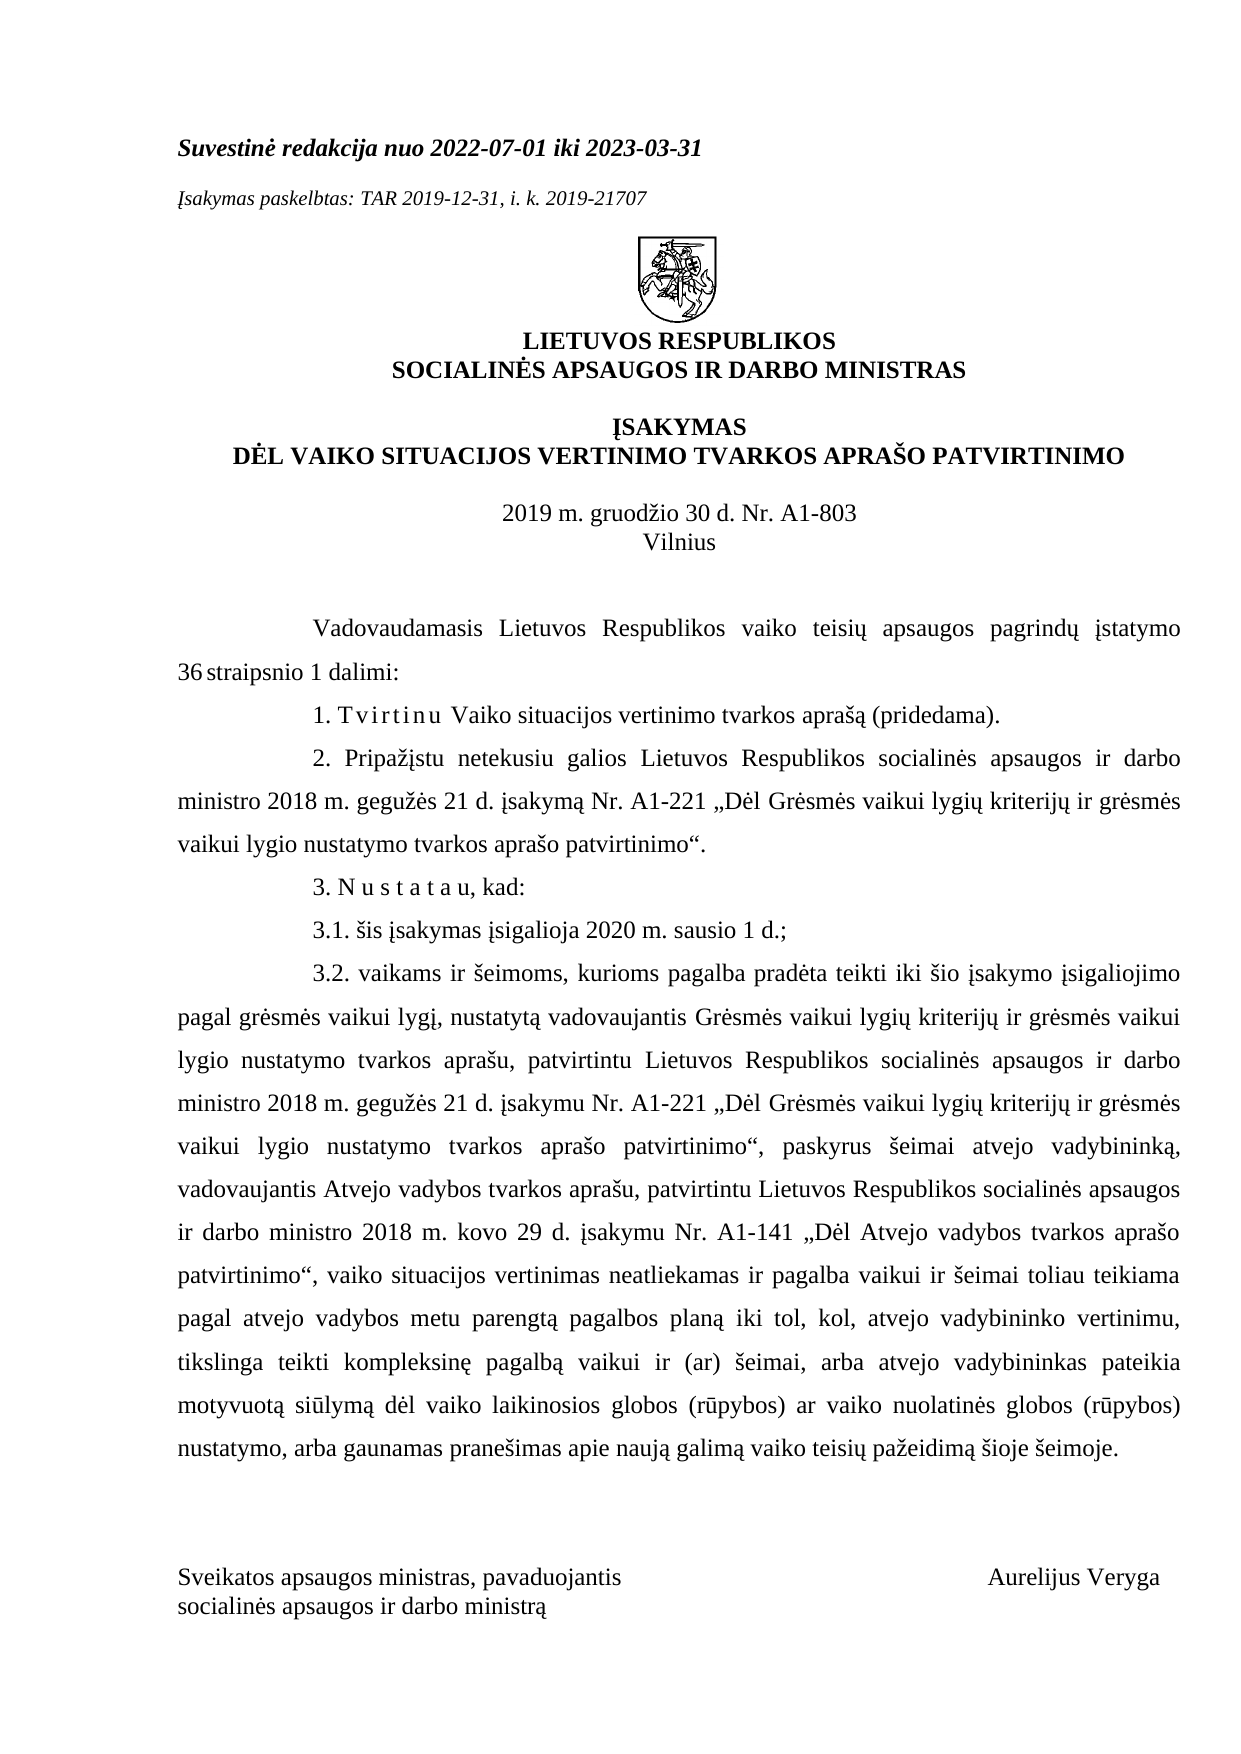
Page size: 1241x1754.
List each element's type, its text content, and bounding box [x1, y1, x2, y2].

text 3.2. vaikams ir šeimoms, kurioms pagalba pradėta teikti iki šio įsakymo įsigaliojimo pagal grėsmės vaikui lygį, nustatytą vadovaujantis Grėsmės vaikui lygių kriterijų ir grėsmės vaikui lygio nustatymo tvarkos aprašu, patvirtintu Lietuvos Respublikos socialinės apsaugos ir darbo ministro 2018 m. gegužės 21 d. įsakymu Nr. A1-221 „Dėl Grėsmės vaikui lygių kriterijų ir grėsmės vaikui lygio nustatymo tvarkos aprašo patvirtinimo“, paskyrus šeimai atvejo vadybininką, vadovaujantis Atvejo vadybos tvarkos aprašu, patvirtintu Lietuvos Respublikos socialinės apsaugos ir darbo ministro 2018 m. kovo 29 d. įsakymu Nr. A1-141 „Dėl Atvejo vadybos tvarkos aprašo patvirtinimo“, vaiko situacijos vertinimas neatliekamas ir pagalba vaikui ir šeimai toliau teikiama pagal atvejo vadybos metu parengtą pagalbos planą iki tol, kol, atvejo vadybininko vertinimu, tikslinga teikti kompleksinę pagalbą vaikui ir (ar) šeimai, arba atvejo vadybininkas pateikia motyvuotą siūlymą dėl vaiko laikinosios globos (rūpybos) ar vaiko nuolatinės globos (rūpybos) nustatymo, arba gaunamas pranešimas apie naują galimą vaiko teisių pažeidimą šioje šeimoje. [177, 958, 1181, 1462]
text Vilnius [177, 527, 1181, 556]
text 2. Pripažįstu netekusiu galios Lietuvos Respublikos socialinės apsaugos ir darbo ministro 2018 m. gegužės 21 d. įsakymą Nr. A1-221 „Dėl Grėsmės vaikui lygių kriterijų ir grėsmės vaikui lygio nustatymo tvarkos aprašo patvirtinimo“. [177, 743, 1181, 858]
text socialinės apsaugos ir darbo ministrą [177, 1591, 1181, 1620]
text 2019 m. gruodžio 30 d. Nr. A1-803 [177, 498, 1181, 527]
text ĮSAKYMAS [177, 412, 1181, 441]
text 3.1. šis įsakymas įsigalioja 2020 m. sausio 1 d.; [177, 915, 1181, 944]
text Sveikatos apsaugos ministras, pavaduojantis Aurelijus Veryga [177, 1562, 1181, 1591]
text DĖL VAIKO SITUACIJOS VERTINIMO TVARKOS APRAŠO PATVIRTINIMO [177, 441, 1181, 470]
text 1. Tvirtinu Vaiko situacijos vertinimo tvarkos aprašą (pridedama). [177, 700, 1181, 728]
text Įsakymas paskelbtas: TAR 2019-12-31, i. k. 2019-21707 [177, 186, 1181, 210]
text SOCIALINĖS APSAUGOS IR DARBO MINISTRAS [177, 355, 1181, 383]
text LIETUVOS RESPUBLIKOS [177, 326, 1181, 355]
text Vadovaudamasis Lietuvos Respublikos vaiko teisių apsaugos pagrindų įstatymo 36 straipsnio 1 dalimi: [177, 613, 1181, 685]
text Suvestinė redakcija nuo 2022-07-01 iki 2023-03-31 [177, 133, 1181, 162]
text 3. N u s t a t a u, kad: [177, 872, 1181, 901]
